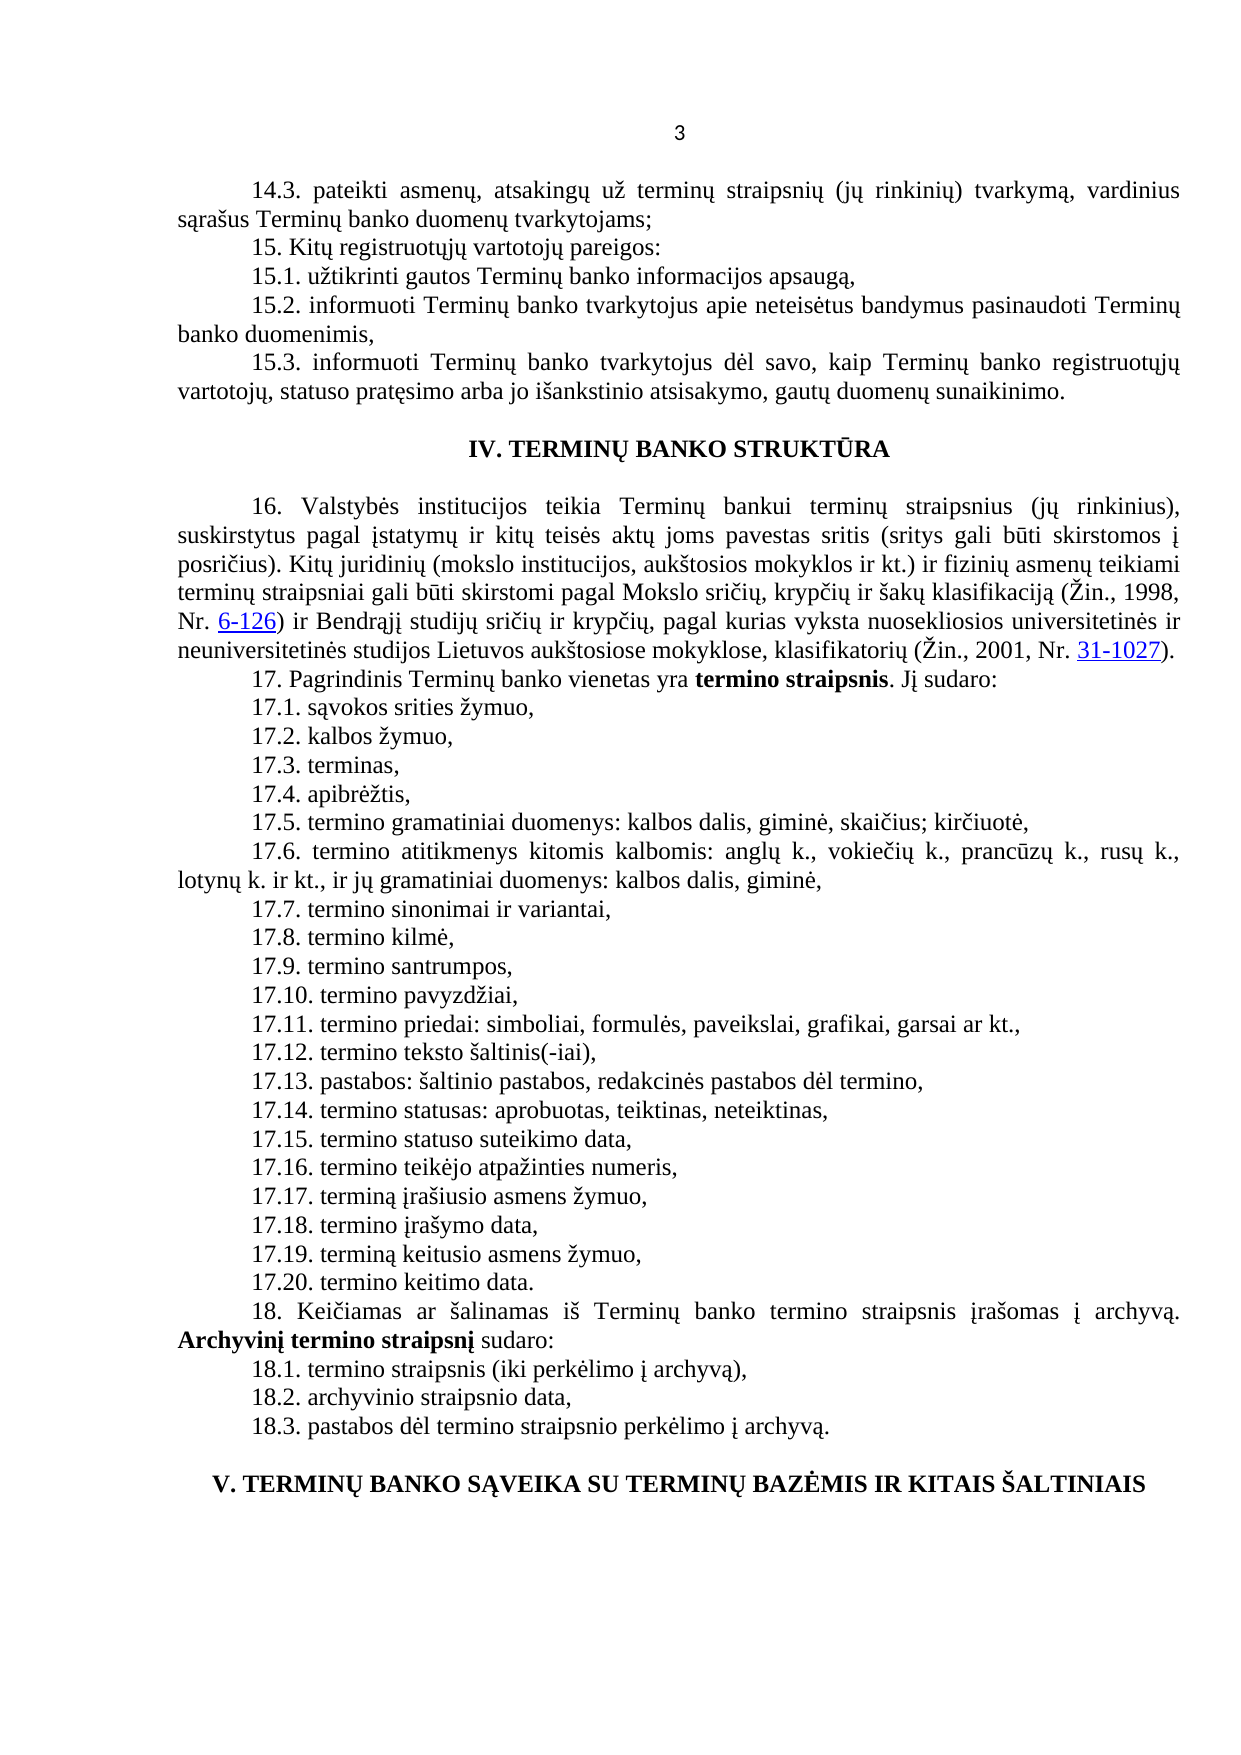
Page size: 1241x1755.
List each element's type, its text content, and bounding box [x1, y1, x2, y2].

text 17.4. apibrėžtis, [177, 779, 1181, 807]
text 17.8. termino kilmė, [177, 922, 1181, 951]
text 17.12. termino teksto šaltinis(-iai), [177, 1037, 1181, 1066]
text 17.10. termino pavyzdžiai, [177, 980, 1181, 1009]
text 17.14. termino statusas: aprobuotas, teiktinas, neteiktinas, [177, 1095, 1181, 1124]
text 15. Kitų registruotųjų vartotojų pareigos: [177, 232, 1181, 261]
text 17.13. pastabos: šaltinio pastabos, redakcinės pastabos dėl termino, [177, 1066, 1181, 1095]
text 17.6. termino atitikmenys kitomis kalbomis: anglų k., vokiečių k., prancūzų k., rusų k., lotynų k. ir kt., ir jų gramatiniai duomenys: kalbos dalis, giminė, [177, 836, 1181, 894]
text 17.7. termino sinonimai ir variantai, [177, 894, 1181, 922]
text 18.3. pastabos dėl termino straipsnio perkėlimo į archyvą. [177, 1411, 1181, 1440]
text 17.3. terminas, [177, 750, 1181, 779]
text 17.1. sąvokos srities žymuo, [177, 692, 1181, 721]
text iv. terminų banko struktūra [177, 434, 1181, 462]
text 15.1. užtikrinti gautos Terminų banko informacijos apsaugą, [177, 261, 1181, 290]
text 16. Valstybės institucijos teikia Terminų bankui terminų straipsnius (jų rinkinius), suskirstytus pagal įstatymų ir kitų teisės aktų joms pavestas sritis (sritys gali būti skirstomos į posričius). Kitų juridinių (mokslo institucijos, aukštosios mokyklos ir kt.) ir fizinių asmenų teikiami terminų straipsniai gali būti skirstomi pagal Mokslo sričių, krypčių ir šakų klasifikaciją (Žin., 1998, Nr. 6-126) ir Bendrąjį studijų sričių ir krypčių, pagal kurias vyksta nuosekliosios universitetinės ir neuniversitetinės studijos Lietuvos aukštosiose mokyklose, klasifikatorių (Žin., 2001, Nr. 31-1027). [177, 491, 1181, 664]
text 18. Keičiamas ar šalinamas iš Terminų banko termino straipsnis įrašomas į archyvą. Archyvinį termino straipsnį sudaro: [177, 1296, 1181, 1354]
text v. terminų banko sąveika su terminų bazėmis ir kitais šaltiniais [177, 1469, 1181, 1497]
text 17. Pagrindinis Terminų banko vienetas yra termino straipsnis. Jį sudaro: [177, 664, 1181, 692]
text 17.18. termino įrašymo data, [177, 1210, 1181, 1239]
text 17.20. termino keitimo data. [177, 1267, 1181, 1296]
text 18.1. termino straipsnis (iki perkėlimo į archyvą), [177, 1354, 1181, 1382]
text 15.2. informuoti Terminų banko tvarkytojus apie neteisėtus bandymus pasinaudoti Terminų banko duomenimis, [177, 290, 1181, 347]
text 14.3. pateikti asmenų, atsakingų už terminų straipsnių (jų rinkinių) tvarkymą, vardinius sąrašus Terminų banko duomenų tvarkytojams; [177, 175, 1181, 232]
text 17.5. termino gramatiniai duomenys: kalbos dalis, giminė, skaičius; kirčiuotė, [177, 807, 1181, 836]
text 17.17. terminą įrašiusio asmens žymuo, [177, 1181, 1181, 1210]
text 17.9. termino santrumpos, [177, 951, 1181, 980]
text 17.19. terminą keitusio asmens žymuo, [177, 1239, 1181, 1267]
text 18.2. archyvinio straipsnio data, [177, 1382, 1181, 1411]
text 17.11. termino priedai: simboliai, formulės, paveikslai, grafikai, garsai ar kt., [177, 1009, 1181, 1037]
text 17.15. termino statuso suteikimo data, [177, 1124, 1181, 1152]
text 17.16. termino teikėjo atpažinties numeris, [177, 1152, 1181, 1181]
text 17.2. kalbos žymuo, [177, 721, 1181, 750]
text 15.3. informuoti Terminų banko tvarkytojus dėl savo, kaip Terminų banko registruotųjų vartotojų, statuso pratęsimo arba jo išankstinio atsisakymo, gautų duomenų sunaikinimo. [177, 347, 1181, 405]
